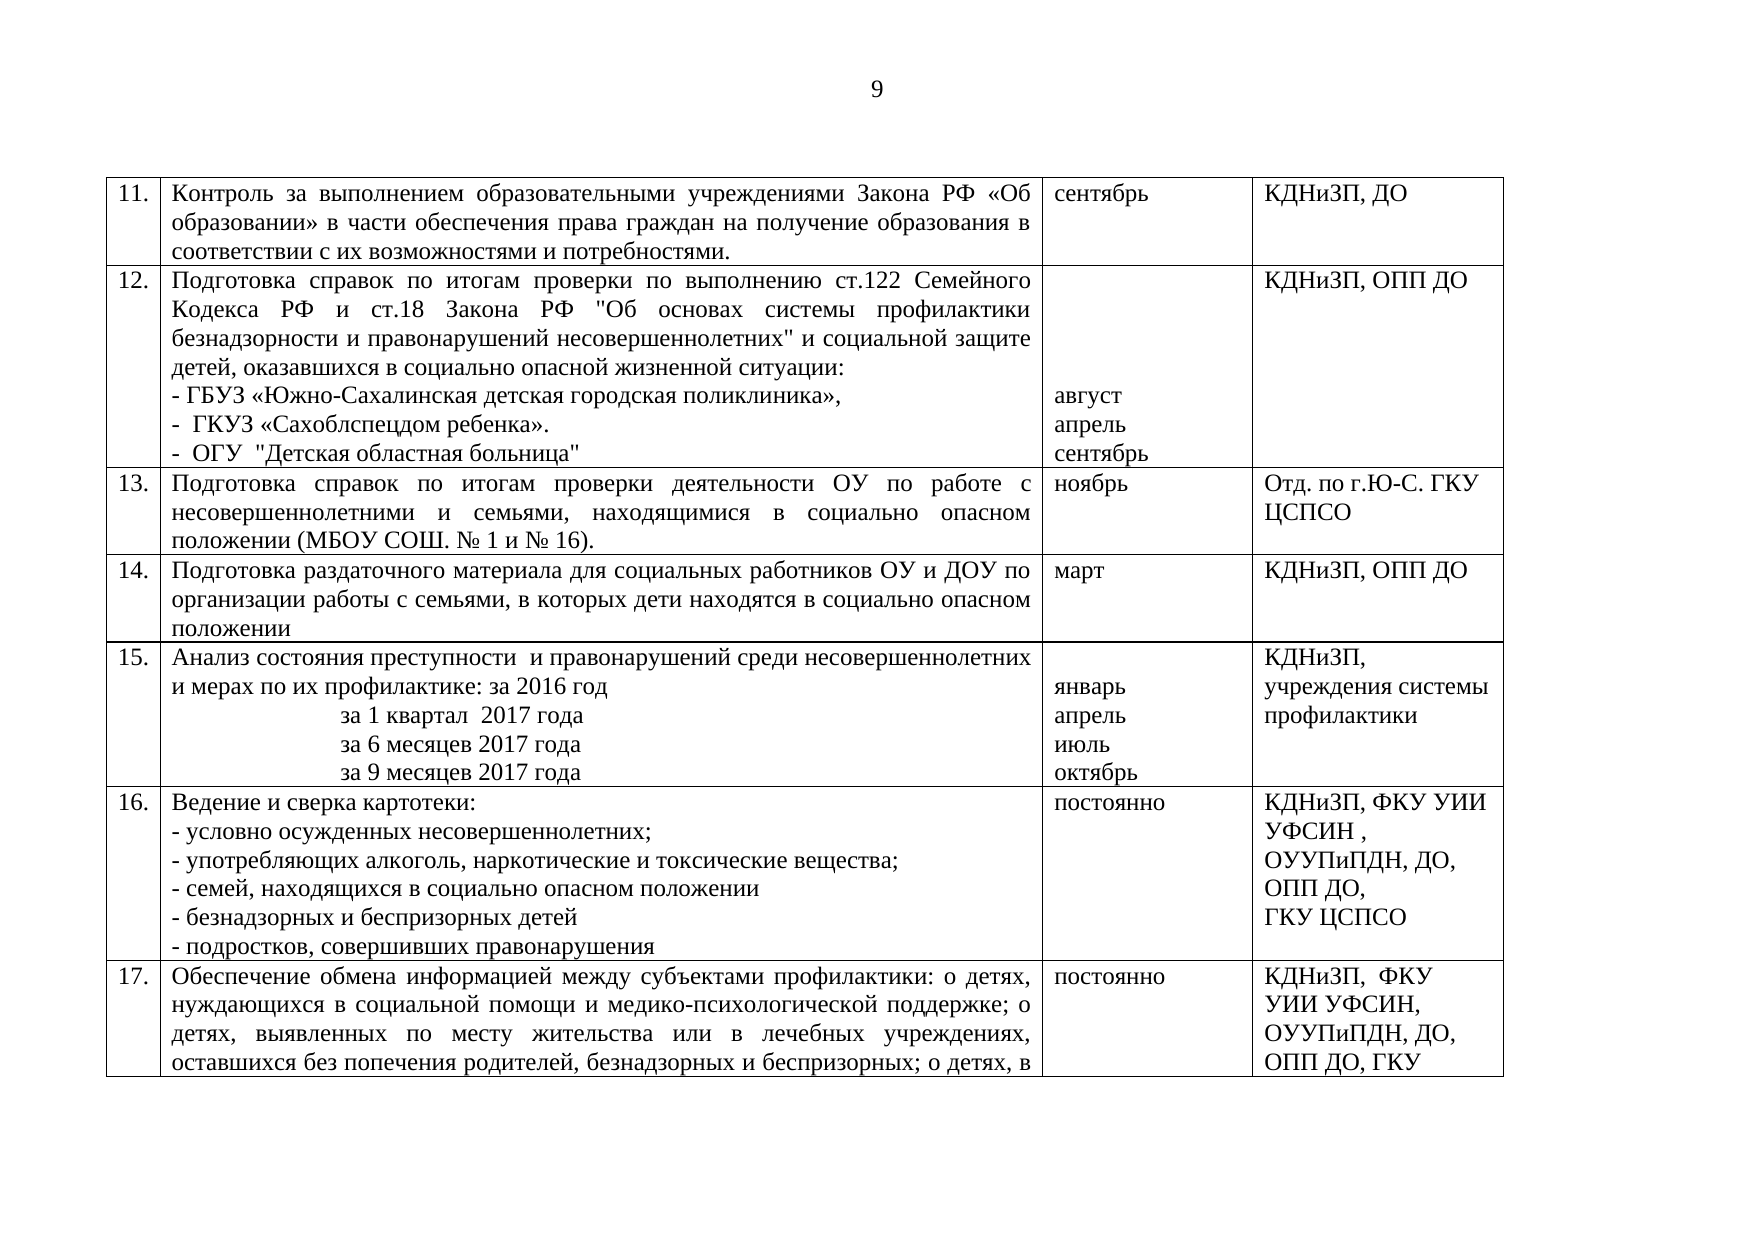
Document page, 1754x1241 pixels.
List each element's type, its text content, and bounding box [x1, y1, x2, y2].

table_cell Анализ состояния преступности и правонарушений среди несовершеннолетних и мерах по их профилактике: за 2016 год за 1 квартал 2017 года за 6 месяцев 2017 года за 9 месяцев 2017 года [161, 643, 1042, 786]
table_cell 17. [107, 961, 160, 1076]
table_cell 12. [107, 266, 160, 467]
table_cell постоянно [1043, 787, 1252, 960]
table_cell Подготовка справок по итогам проверки по выполнению ст.122 Семейного Кодекса РФ и ст.18 Закона РФ "Об основах системы профилактики безнадзорности и правонарушений несовершеннолетних" и социальной защите детей, оказавшихся в социально опасной жизненной ситуации: - ГБУЗ «Южно-Сахалинская детская городская поликлиника», - ГКУЗ «Сахоблспецдом ребенка». - ОГУ "Детская областная больница" [161, 266, 1042, 467]
table_cell КДНиЗП, ОПП ДО [1253, 266, 1503, 467]
table_cell Подготовка справок по итогам проверки деятельности ОУ по работе с несовершеннолетними и семьями, находящимися в социально опасном положении (МБОУ СОШ. № 1 и № 16). [161, 468, 1042, 554]
table_cell Отд. по г.Ю-С. ГКУ ЦСПСО [1253, 468, 1503, 554]
table_cell март [1043, 555, 1252, 641]
table_cell сентябрь [1043, 178, 1252, 264]
table_cell постоянно [1043, 961, 1252, 1076]
table_cell Ведение и сверка картотеки: - условно осужденных несовершеннолетних; - употребляющих алкоголь, наркотические и токсические вещества; - семей, находящихся в социально опасном положении - безнадзорных и беспризорных детей - подростков, совершивших правонарушения [161, 787, 1042, 960]
table_cell КДНиЗП, ОПП ДО [1253, 555, 1503, 641]
table_cell 13. [107, 468, 160, 554]
table_cell январь апрель июль октябрь [1043, 643, 1252, 786]
table_cell 11. [107, 178, 160, 264]
table_cell Подготовка раздаточного материала для социальных работников ОУ и ДОУ по организации работы с семьями, в которых дети находятся в социально опасном положении [161, 555, 1042, 641]
table_cell КДНиЗП, ДО [1253, 178, 1503, 264]
table_cell 15. [107, 643, 160, 786]
table_cell август апрель сентябрь [1043, 266, 1252, 467]
table_cell 14. [107, 555, 160, 641]
table_cell ноябрь [1043, 468, 1252, 554]
table_cell Обеспечение обмена информацией между субъектами профилактики: о детях, нуждающихся в социальной помощи и медико-психологической поддержке; о детях, выявленных по месту жительства или в лечебных учреждениях, оставшихся без попечения родителей, безнадзорных и беспризорных; о детях, в [161, 961, 1042, 1076]
table_cell Контроль за выполнением образовательными учреждениями Закона РФ «Об образовании» в части обеспечения права граждан на получение образования в соответствии с их возможностями и потребностями. [161, 178, 1042, 264]
table_cell КДНиЗП, учреждения системы профилактики [1253, 643, 1503, 786]
table_cell КДНиЗП, ФКУ УИИ УФСИН, ОУУПиПДН, ДО, ОПП ДО, ГКУ [1253, 961, 1503, 1076]
table_cell 16. [107, 787, 160, 960]
table_cell КДНиЗП, ФКУ УИИ УФСИН , ОУУПиПДН, ДО, ОПП ДО, ГКУ ЦСПСО [1253, 787, 1503, 960]
